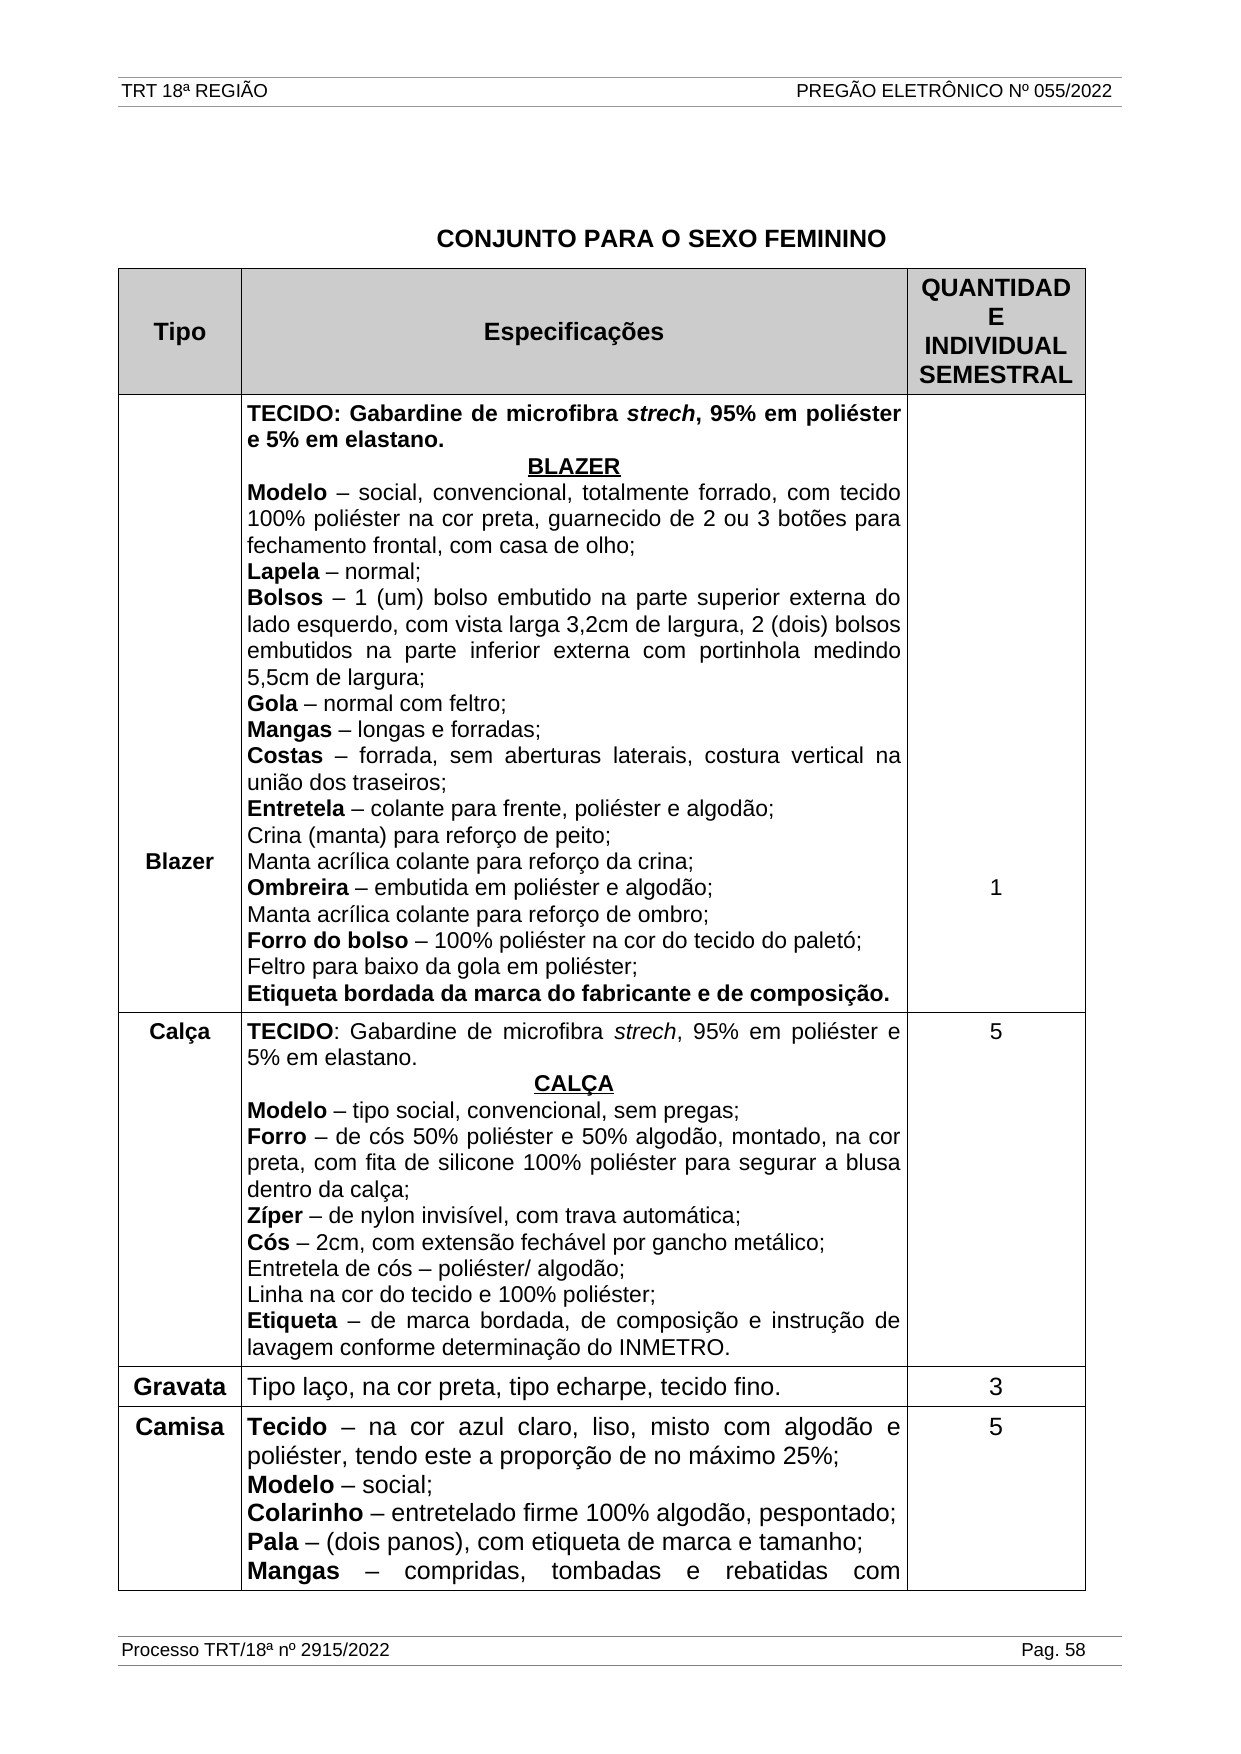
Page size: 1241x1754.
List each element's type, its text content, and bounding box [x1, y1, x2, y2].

table_cell Calça [119, 1013, 241, 1366]
table_cell TECIDO: Gabardine de microfibra strech, 95% em poliéster e 5% em elastano. BLAZER Modelo – social, convencional, totalmente forrado, com tecido 100% poliéster na cor preta, guarnecido de 2 ou 3 botões para fechamento frontal, com casa de olho; Lapela – normal; Bolsos – 1 (um) bolso embutido na parte superior externa do lado esquerdo, com vista larga 3,2cm de largura, 2 (dois) bolsos embutidos na parte inferior externa com portinhola medindo 5,5cm de largura; Gola – normal com feltro; Mangas – longas e forradas; Costas – forrada, sem aberturas laterais, costura vertical na união dos traseiros; Entretela – colante para frente, poliéster e algodão; Crina (manta) para reforço de peito; Manta acrílica colante para reforço da crina; Ombreira – embutida em poliéster e algodão; Manta acrílica colante para reforço de ombro; Forro do bolso – 100% poliéster na cor do tecido do paletó; Feltro para baixo da gola em poliéster; Etiqueta bordada da marca do fabricante e de composição. [242, 395, 907, 1012]
table_cell Tipo laço, na cor preta, tipo echarpe, tecido fino. [242, 1367, 907, 1406]
table_header Tipo [119, 269, 241, 394]
table_cell Tecido – na cor azul claro, liso, misto com algodão e poliéster, tendo este a proporção de no máximo 25%; Modelo – social; Colarinho – entretelado firme 100% algodão, pespontado; Pala – (dois panos), com etiqueta de marca e tamanho; Mangas – compridas, tombadas e rebatidas com [242, 1407, 907, 1590]
table_cell Blazer [119, 395, 241, 1012]
table_cell 3 [908, 1367, 1085, 1406]
table_cell 1 [908, 395, 1085, 1012]
table_cell 5 [908, 1407, 1085, 1590]
table_header Especificações [242, 269, 907, 394]
table_cell Gravata [119, 1367, 241, 1406]
text CONJUNTO PARA O SEXO FEMININO [201, 224, 1122, 253]
table_cell 5 [908, 1013, 1085, 1366]
table_header QUANTIDADE INDIVIDUAL SEMESTRAL [908, 269, 1085, 394]
table_cell Camisa [119, 1407, 241, 1590]
table_cell TECIDO: Gabardine de microfibra strech, 95% em poliéster e 5% em elastano. CALÇA Modelo – tipo social, convencional, sem pregas; Forro – de cós 50% poliéster e 50% algodão, montado, na cor preta, com fita de silicone 100% poliéster para segurar a blusa dentro da calça; Zíper – de nylon invisível, com trava automática; Cós – 2cm, com extensão fechável por gancho metálico; Entretela de cós – poliéster/ algodão; Linha na cor do tecido e 100% poliéster; Etiqueta – de marca bordada, de composição e instrução de lavagem conforme determinação do INMETRO. [242, 1013, 907, 1366]
